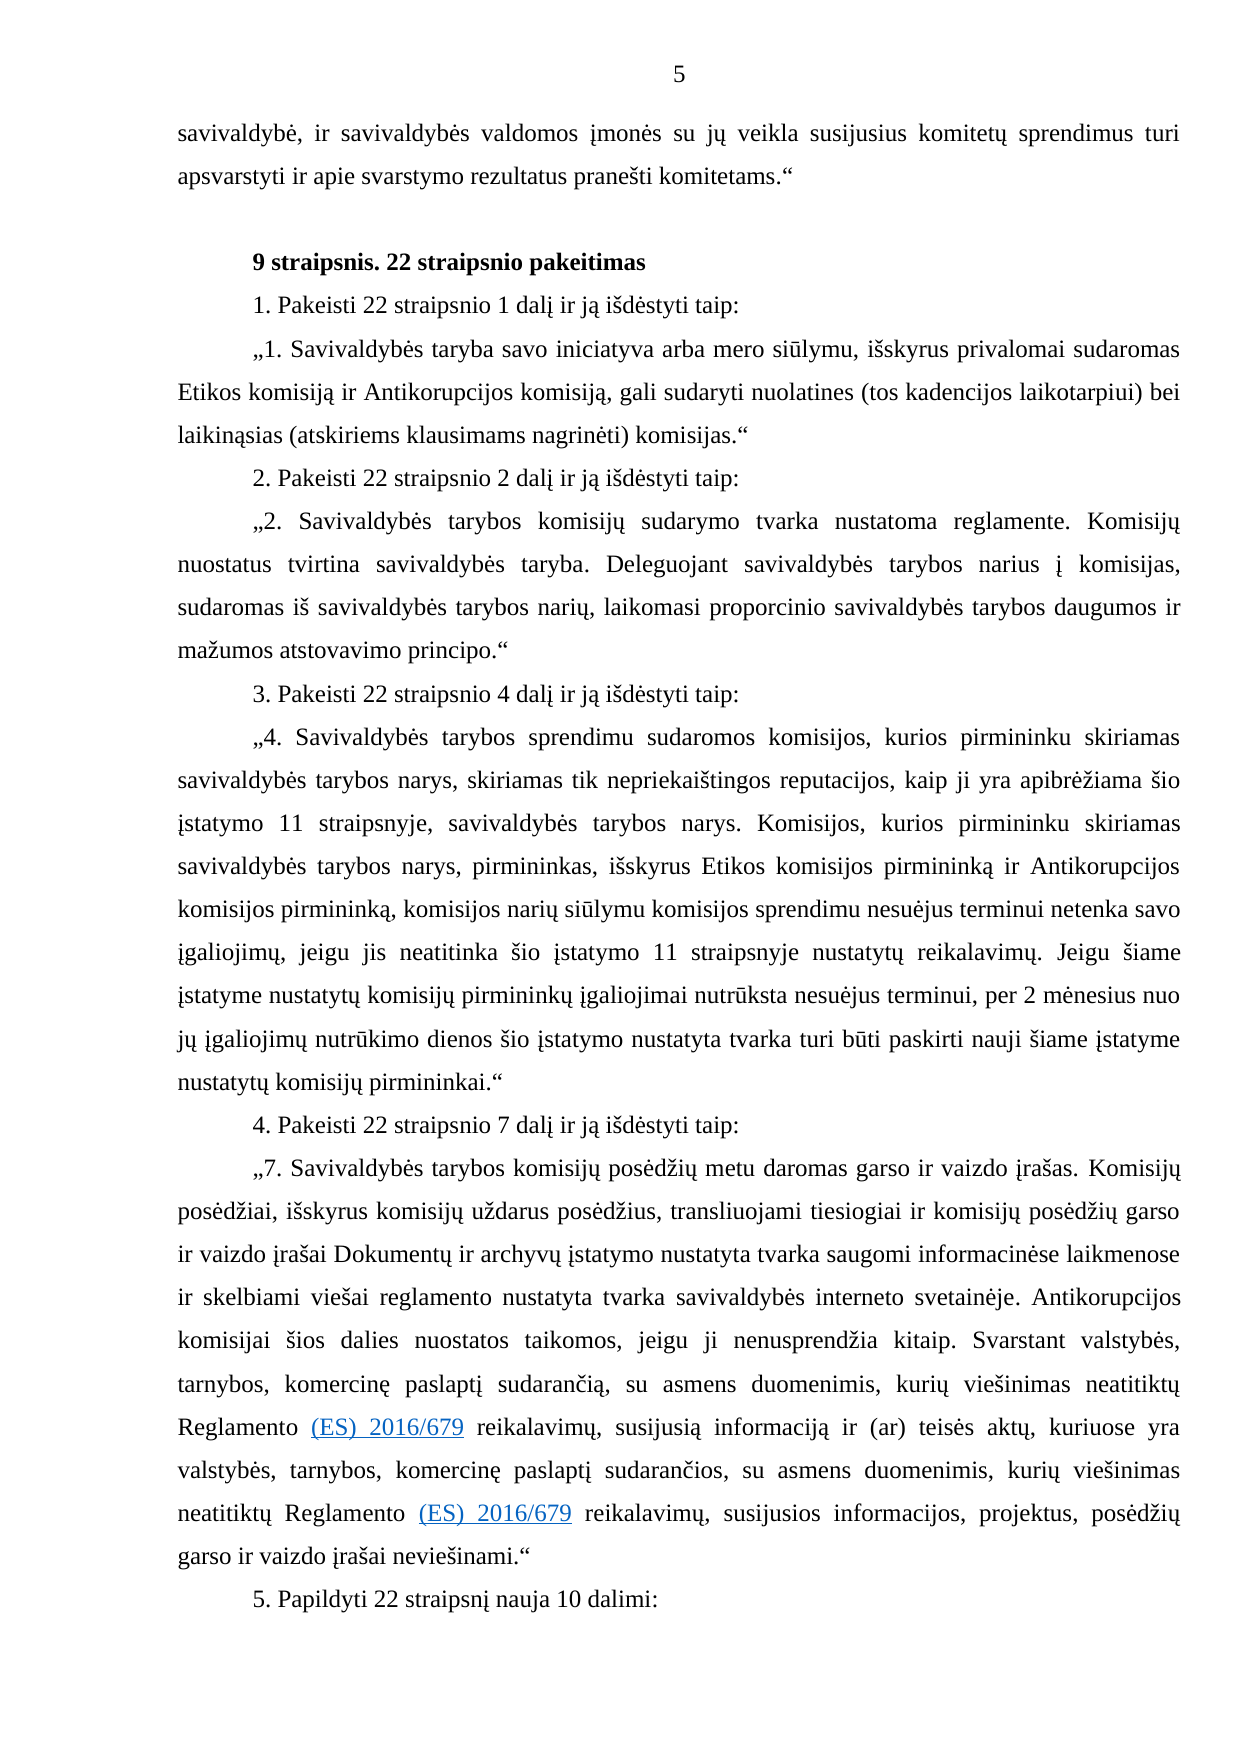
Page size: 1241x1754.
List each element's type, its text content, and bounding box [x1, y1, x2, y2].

text savivaldybė, ir savivaldybės valdomos įmonės su jų veikla susijusius komitetų sprendimus turi apsvarstyti ir apie svarstymo rezultatus pranešti komitetams.“ [177, 118, 1181, 190]
text 4. Pakeisti 22 straipsnio 7 dalį ir ją išdėstyti taip: [177, 1110, 1181, 1139]
text 3. Pakeisti 22 straipsnio 4 dalį ir ją išdėstyti taip: [177, 679, 1181, 707]
text „4. Savivaldybės tarybos sprendimu sudaromos komisijos, kurios pirmininku skiriamas savivaldybės tarybos narys, skiriamas tik nepriekaištingos reputacijos, kaip ji yra apibrėžiama šio įstatymo 11 straipsnyje, savivaldybės tarybos narys. Komisijos, kurios pirmininku skiriamas savivaldybės tarybos narys, pirmininkas, išskyrus Etikos komisijos pirmininką ir Antikorupcijos komisijos pirmininką, komisijos narių siūlymu komisijos sprendimu nesuėjus terminui netenka savo įgaliojimų, jeigu jis neatitinka šio įstatymo 11 straipsnyje nustatytų reikalavimų. Jeigu šiame įstatyme nustatytų komisijų pirmininkų įgaliojimai nutrūksta nesuėjus terminui, per 2 mėnesius nuo jų įgaliojimų nutrūkimo dienos šio įstatymo nustatyta tvarka turi būti paskirti nauji šiame įstatyme nustatytų komisijų pirmininkai.“ [177, 722, 1181, 1096]
text 2. Pakeisti 22 straipsnio 2 dalį ir ją išdėstyti taip: [177, 463, 1181, 492]
text 1. Pakeisti 22 straipsnio 1 dalį ir ją išdėstyti taip: [177, 291, 1181, 319]
text „2. Savivaldybės tarybos komisijų sudarymo tvarka nustatoma reglamente. Komisijų nuostatus tvirtina savivaldybės taryba. Deleguojant savivaldybės tarybos narius į komisijas, sudaromas iš savivaldybės tarybos narių, laikomasi proporcinio savivaldybės tarybos daugumos ir mažumos atstovavimo principo.“ [177, 506, 1181, 664]
text 9 straipsnis. 22 straipsnio pakeitimas [177, 247, 1181, 276]
text „7. Savivaldybės tarybos komisijų posėdžių metu daromas garso ir vaizdo įrašas. Komisijų posėdžiai, išskyrus komisijų uždarus posėdžius, transliuojami tiesiogiai ir komisijų posėdžių garso ir vaizdo įrašai Dokumentų ir archyvų įstatymo nustatyta tvarka saugomi informacinėse laikmenose ir skelbiami viešai reglamento nustatyta tvarka savivaldybės interneto svetainėje. Antikorupcijos komisijai šios dalies nuostatos taikomos, jeigu ji nenusprendžia kitaip. Svarstant valstybės, tarnybos, komercinę paslaptį sudarančią, su asmens duomenimis, kurių viešinimas neatitiktų Reglamento (ES) 2016/679 reikalavimų, susijusią informaciją ir (ar) teisės aktų, kuriuose yra valstybės, tarnybos, komercinę paslaptį sudarančios, su asmens duomenimis, kurių viešinimas neatitiktų Reglamento (ES) 2016/679 reikalavimų, susijusios informacijos, projektus, posėdžių garso ir vaizdo įrašai neviešinami.“ [177, 1153, 1181, 1570]
text 5. Papildyti 22 straipsnį nauja 10 dalimi: [177, 1584, 1181, 1613]
text „1. Savivaldybės taryba savo iniciatyva arba mero siūlymu, išskyrus privalomai sudaromas Etikos komisiją ir Antikorupcijos komisiją, gali sudaryti nuolatines (tos kadencijos laikotarpiui) bei laikinąsias (atskiriems klausimams nagrinėti) komisijas.“ [177, 334, 1181, 449]
